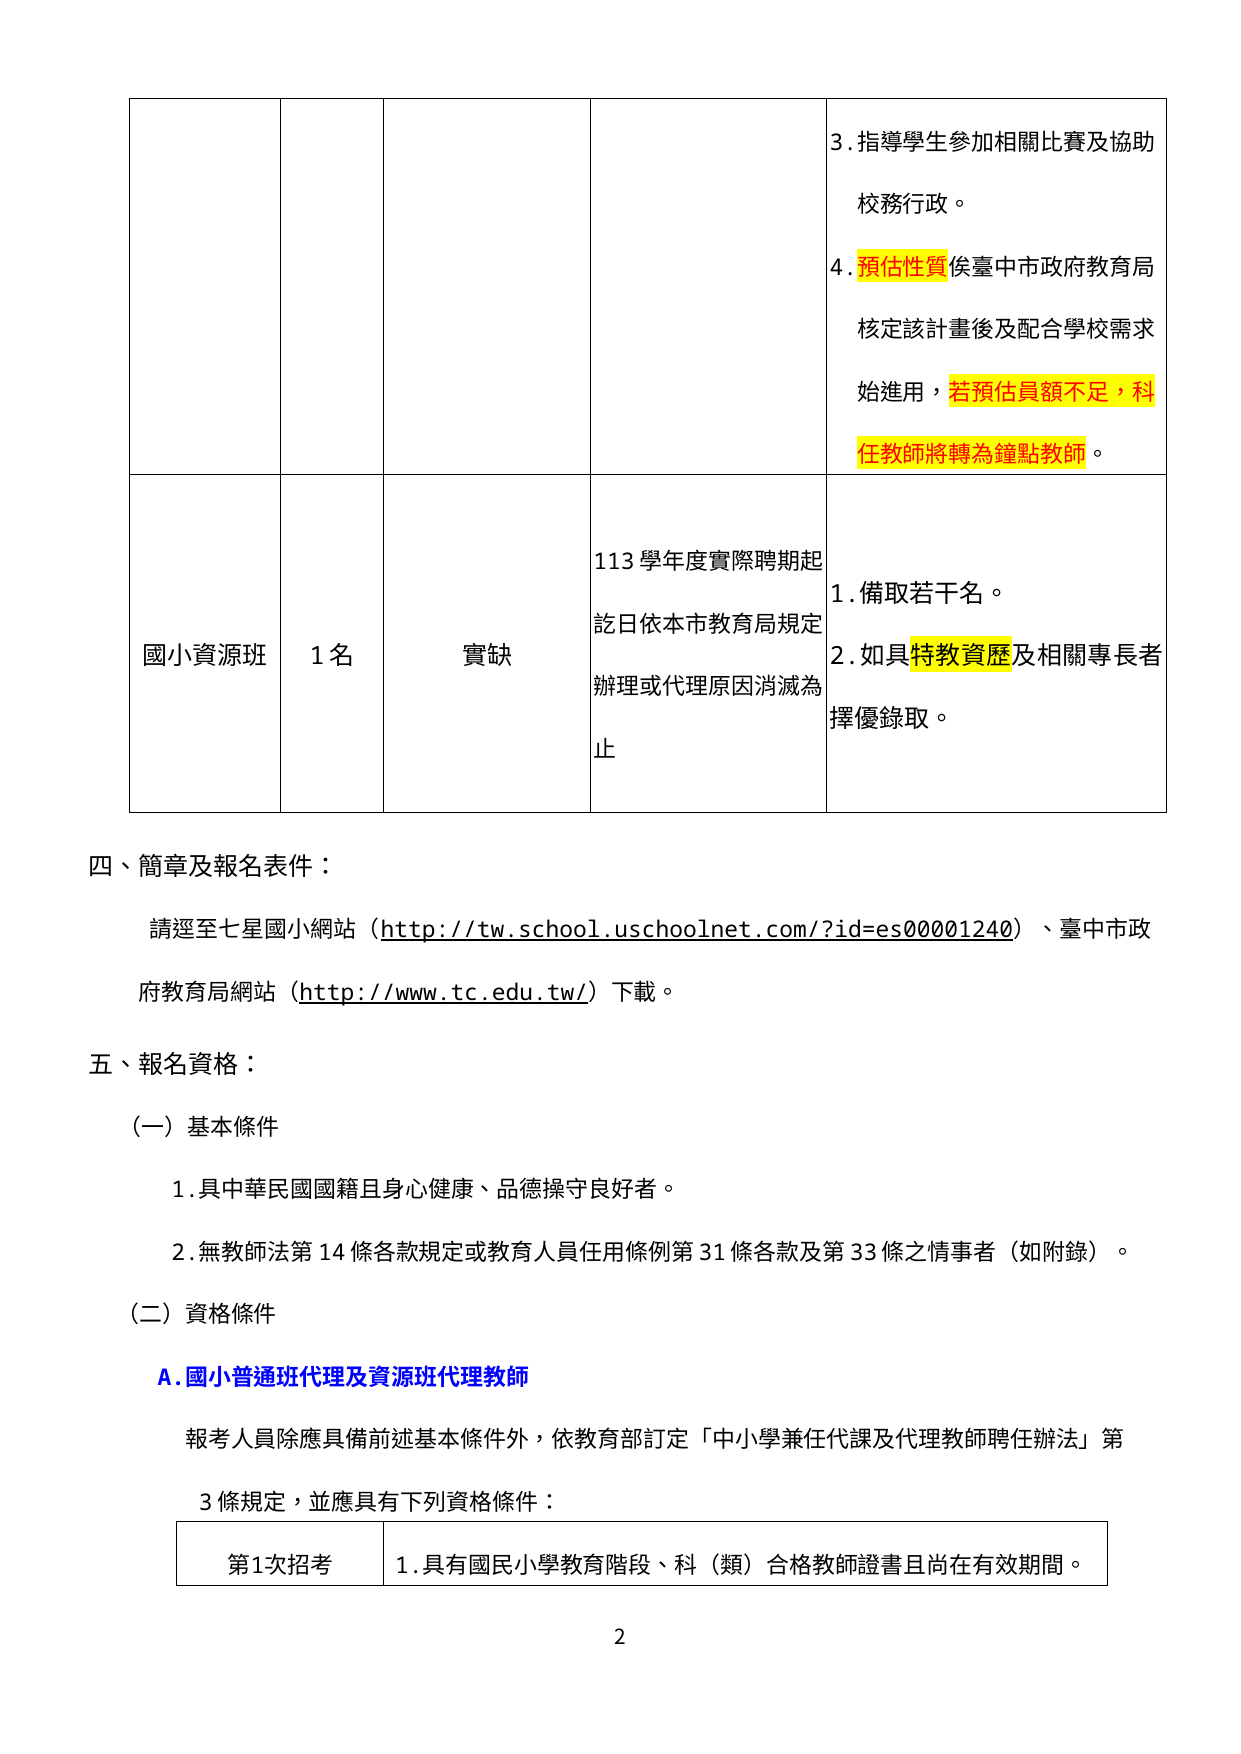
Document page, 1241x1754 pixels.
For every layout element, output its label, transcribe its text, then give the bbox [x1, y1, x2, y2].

text （一）基本條件 [89, 1084, 1152, 1146]
text （二）資格條件 [89, 1271, 1152, 1334]
text 五、報名資格： [89, 1021, 1152, 1084]
table_cell 1.備取若干名。 2.如具特教資歷及相關專長者擇優錄取。 [827, 475, 1166, 812]
table_cell 3.指導學生參加相關比賽及協助 校務行政。 4.預估性質俟臺中市政府教育局 核定該計畫後及配合學校需求 始進用，若預估員額不足，科 任教師將轉為鐘點教師。 [827, 99, 1166, 474]
table_header 1.具有國民小學教育階段、科（類）合格教師證書且尚在有效期間。 [384, 1522, 1107, 1585]
text 3條規定，並應具有下列資格條件： [89, 1459, 1152, 1521]
text 1.具中華民國國籍且身心健康、品德操守良好者。 [89, 1146, 1152, 1209]
table_cell [591, 99, 826, 474]
table_cell 1名 [281, 475, 383, 812]
table_cell [130, 99, 280, 474]
table_cell 國小資源班 [130, 475, 280, 812]
table_cell 實缺 [384, 475, 590, 812]
text A.國小普通班代理及資源班代理教師 [89, 1334, 1152, 1396]
table_cell [281, 99, 383, 474]
text 報考人員除應具備前述基本條件外，依教育部訂定「中小學兼任代課及代理教師聘任辦法」第 [89, 1396, 1152, 1459]
table_cell [384, 99, 590, 474]
table_cell 113學年度實際聘期起訖日依本市教育局規定辦理或代理原因消滅為止 [591, 475, 826, 812]
text 請逕至七星國小網站（http://tw.school.uschoolnet.com/?id=es00001240）、臺中市政府教育局網站（http://www.tc.edu.tw/）下載。 [89, 886, 1152, 1011]
table_header 第1次招考 [177, 1522, 383, 1585]
text 2.無教師法第14條各款規定或教育人員任用條例第31條各款及第33條之情事者（如附錄）。 [89, 1209, 1152, 1271]
text 四、簡章及報名表件： [89, 823, 1152, 886]
